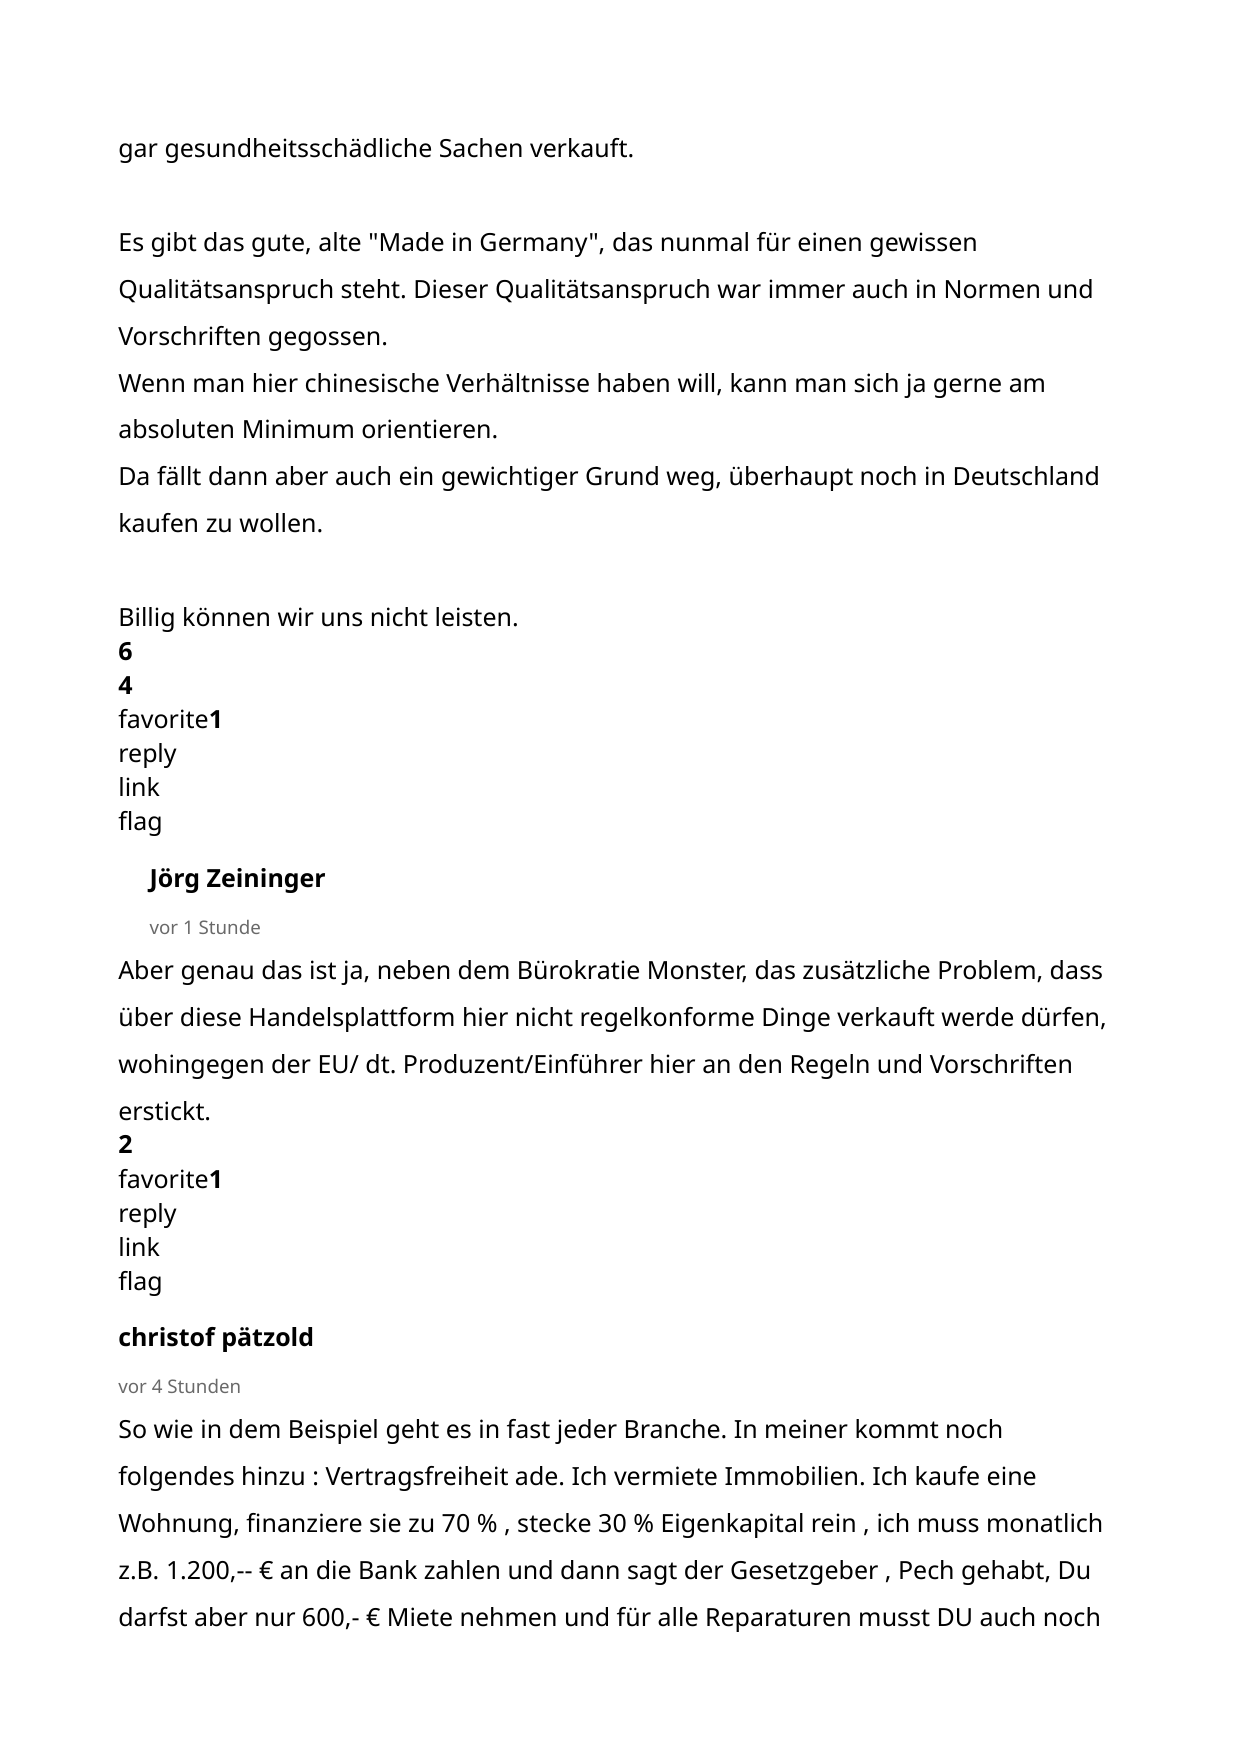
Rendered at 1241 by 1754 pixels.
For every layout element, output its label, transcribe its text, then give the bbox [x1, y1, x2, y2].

text 2 [118, 1127, 1122, 1161]
text link [118, 1229, 1122, 1263]
text flag [118, 804, 1122, 838]
text christof pätzold [118, 1313, 1114, 1354]
text Aber genau das ist ja, neben dem Bürokratie Monster, das zusätzliche Problem, dass über diese Handelsplattform hier nicht regelkonforme Dinge verkauft werde dürfen, wohingegen der EU/ dt. Produzent/Einführer hier an den Regeln und Vorschriften erstickt. [118, 940, 1122, 1127]
text So wie in dem Beispiel geht es in fast jeder Branche. In meiner kommt noch folgendes hinzu : Vertragsfreiheit ade. Ich vermiete Immobilien. Ich kaufe eine Wohnung, finanziere sie zu 70 % , stecke 30 % Eigenkapital rein , ich muss monatlich z.B. 1.200,-- € an die Bank zahlen und dann sagt der Gesetzgeber , Pech gehabt, Du darfst aber nur 600,- € Miete nehmen und für alle Reparaturen musst DU auch noch [118, 1399, 1122, 1633]
text reply [118, 736, 1122, 770]
text flag [118, 1263, 1122, 1297]
text gar gesundheitsschädliche Sachen verkauft. Es gibt das gute, alte "Made in Germany", das nunmal für einen gewissen Qualitätsanspruch steht. Dieser Qualitätsanspruch war immer auch in Normen und Vorschriften gegossen. Wenn man hier chinesische Verhältnisse haben will, kann man sich ja gerne am absoluten Minimum orientieren. Da fällt dann aber auch ein gewichtiger Grund weg, überhaupt noch in Deutschland kaufen zu wollen. Billig können wir uns nicht leisten. [118, 118, 1122, 634]
text 4 [118, 668, 1122, 702]
text reply [118, 1195, 1122, 1229]
text Jörg Zeininger [149, 854, 1114, 894]
text favorite1 [118, 1161, 1122, 1195]
text 6 [118, 634, 1122, 668]
text favorite1 [118, 702, 1122, 736]
text vor 1 Stunde [149, 910, 1122, 940]
text vor 4 Stunden [118, 1369, 1122, 1399]
text link [118, 770, 1122, 804]
